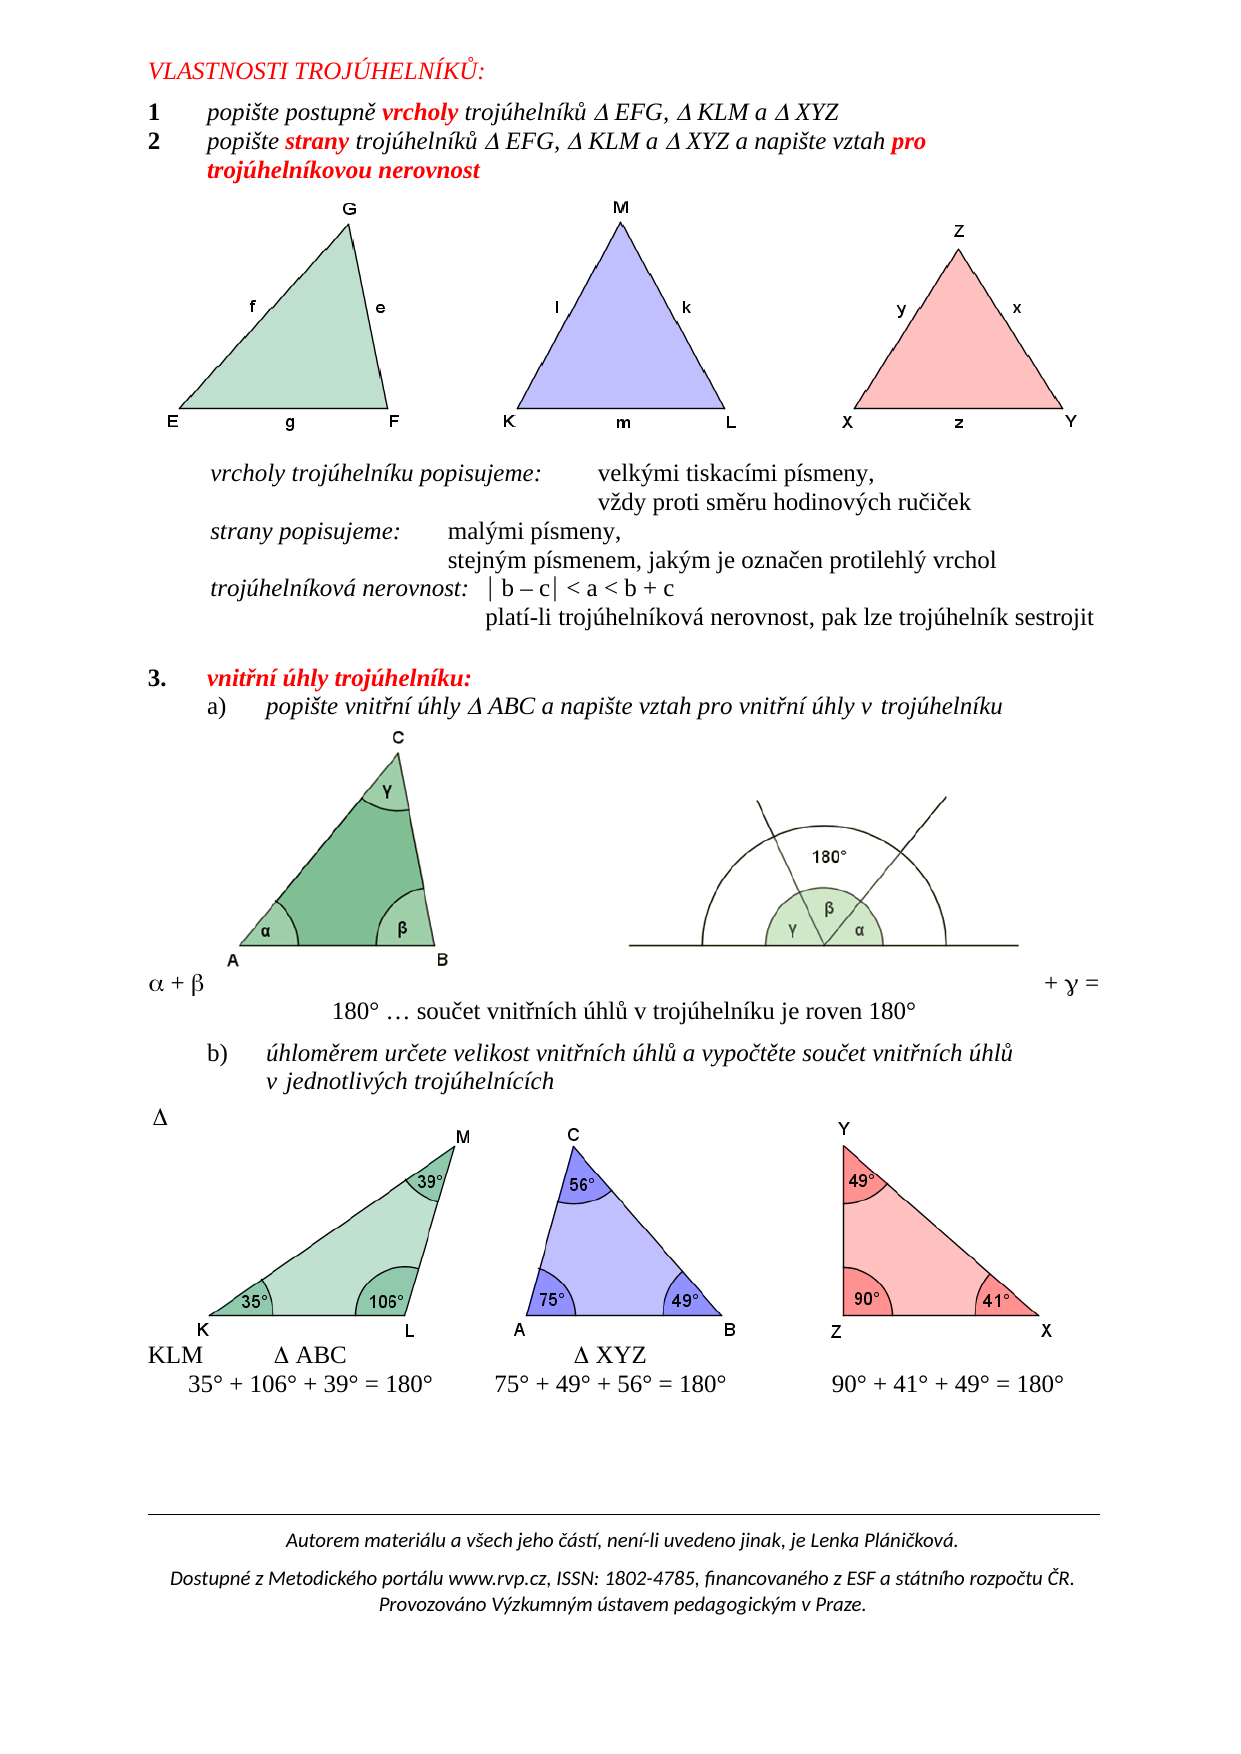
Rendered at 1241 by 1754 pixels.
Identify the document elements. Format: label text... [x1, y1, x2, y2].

text vrcholy trojúhelníku popisujeme: velkými tiskacími písmeny, [210, 458, 1100, 487]
picture [225, 726, 1023, 967]
text  KLM  ABC  XYZ [148, 1108, 1100, 1369]
picture [164, 192, 1083, 437]
text platí-li trojúhelníková nerovnost, pak lze trojúhelník sestrojit [210, 602, 1100, 631]
text  +  +  = 180° … součet vnitřních úhlů v trojúhelníku je roven 180° [148, 968, 1100, 1025]
text VLASTNOSTI TROJÚHELNÍKŮ: [148, 56, 1100, 85]
list úhloměrem určete velikost vnitřních úhlů a vypočtěte součet vnitřních úhlů v jednotlivých trojúhelnících [207, 1038, 1100, 1095]
text stejným písmenem, jakým je označen protilehlý vrchol [210, 545, 1100, 573]
list popište vnitřní úhly  ABC a napište vztah pro vnitřní úhly v trojúhelníku [207, 691, 1100, 720]
list popište postupně vrcholy trojúhelníků  EFG,  KLM a  XYZ [148, 97, 1100, 126]
text trojúhelníková nerovnost: | b – c| < a < b + c [210, 573, 1100, 602]
list popište strany trojúhelníků  EFG,  KLM a  XYZ a napište vztah pro trojúhelníkovou nerovnost [148, 126, 1100, 184]
text 35° + 106° + 39° = 180° 75° + 49° + 56° = 180° 90° + 41° + 49° = 180° [148, 1369, 1100, 1398]
text strany popisujeme: malými písmeny, [210, 516, 1100, 545]
text vždy proti směru hodinových ručiček [210, 487, 1100, 516]
list vnitřní úhly trojúhelníku: [148, 663, 1100, 691]
picture [194, 1118, 1054, 1339]
